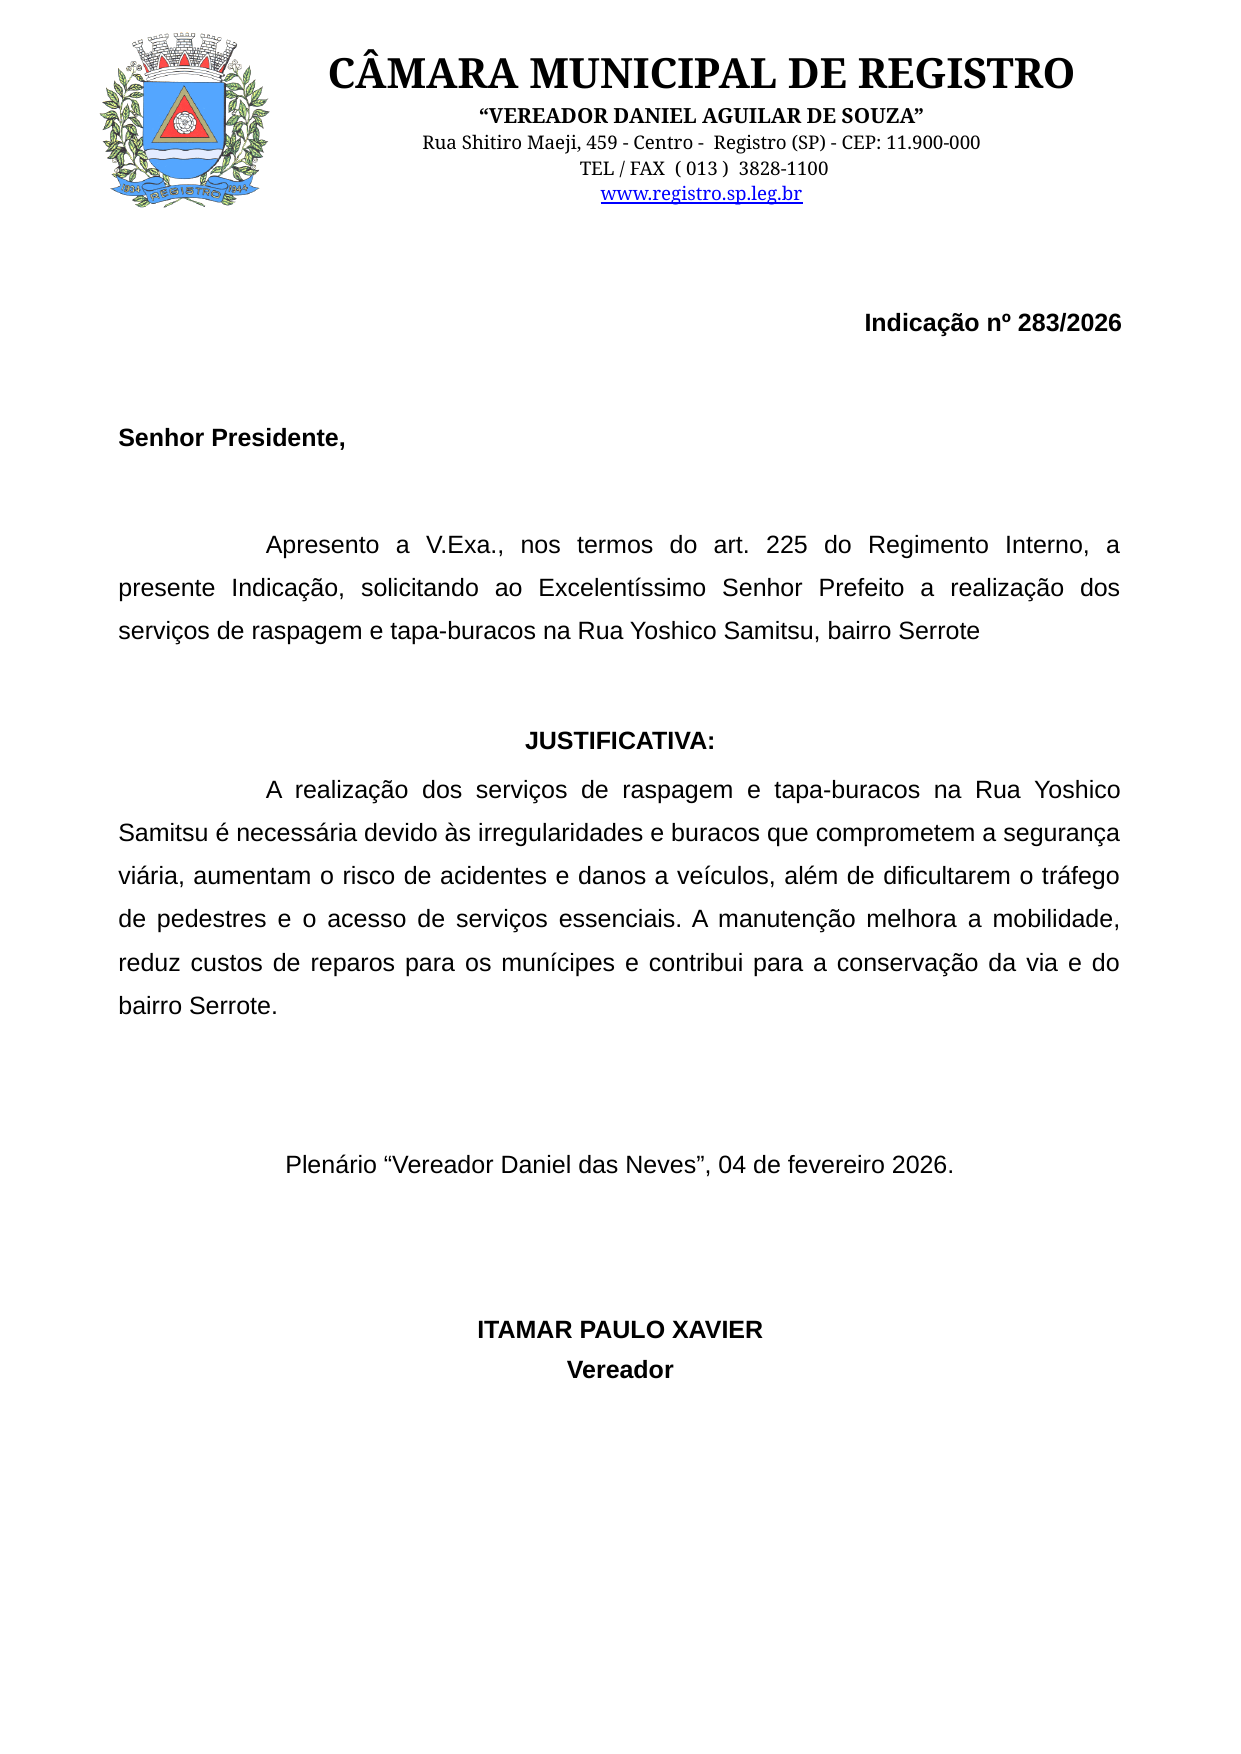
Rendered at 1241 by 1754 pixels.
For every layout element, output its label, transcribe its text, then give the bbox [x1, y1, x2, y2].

text ITAMAR PAULO XAVIER [118, 1315, 1122, 1343]
text A realização dos serviços de raspagem e tapa-buracos na Rua Yoshico Samitsu é necessária devido às irregularidades e buracos que comprometem a segurança viária, aumentam o risco de acidentes e danos a veículos, além de dificultarem o tráfego de pedestres e o acesso de serviços essenciais. A manutenção melhora a mobilidade, reduz custos de reparos para os munícipes e contribui para a conservação da via e do bairro Serrote. [118, 775, 1122, 1019]
text Indicação nº 283/2026 [118, 308, 1122, 337]
text JUSTIFICATIVA: [118, 726, 1122, 755]
text Plenário “Vereador Daniel das Neves”, 04 de fevereiro 2026. [118, 1150, 1122, 1178]
text Apresento a V.Exa., nos termos do art. 225 do Regimento Interno, a presente Indicação, solicitando ao Excelentíssimo Senhor Prefeito a realização dos serviços de raspagem e tapa-buracos na Rua Yoshico Samitsu, bairro Serrote [118, 530, 1122, 645]
text Vereador [118, 1355, 1122, 1384]
text Senhor Presidente, [118, 423, 1122, 452]
